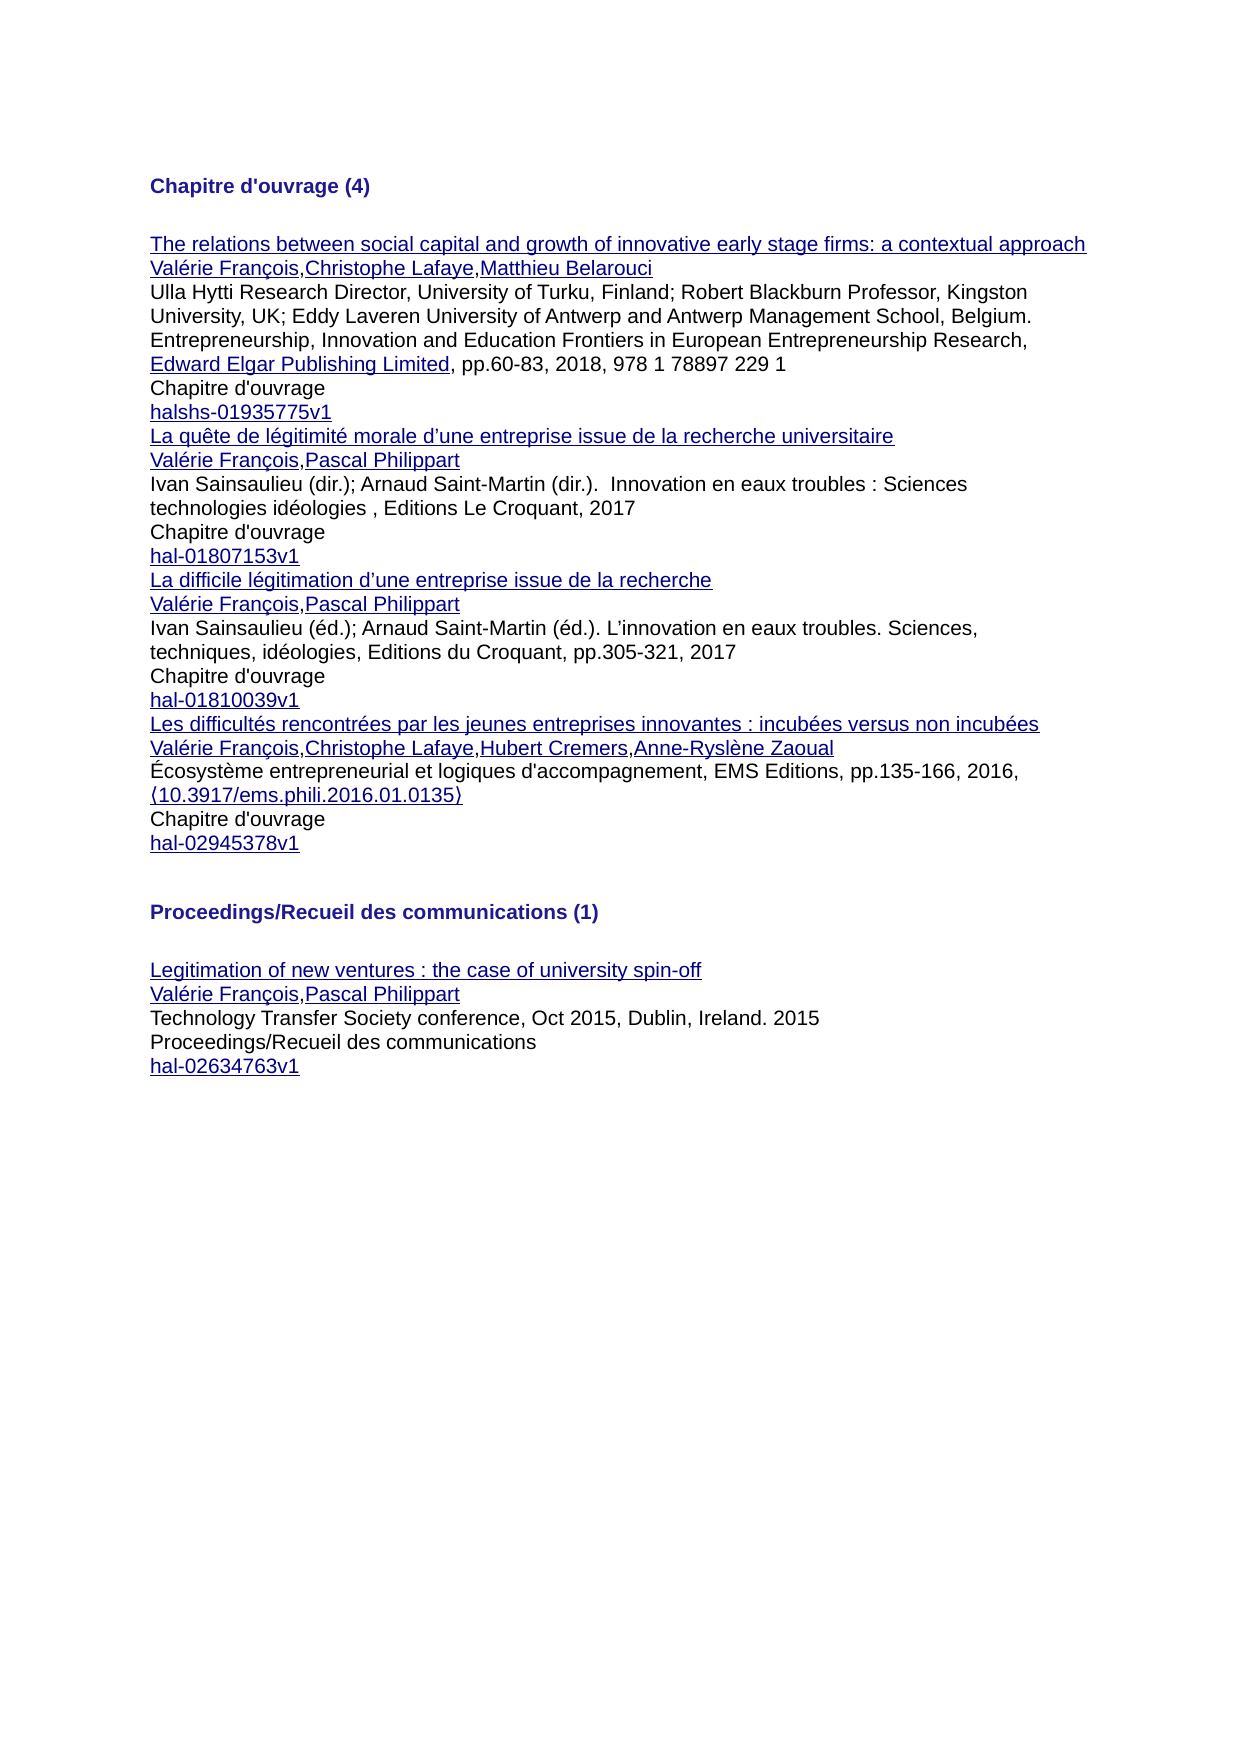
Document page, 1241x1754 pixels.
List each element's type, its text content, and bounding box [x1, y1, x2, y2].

table_header The relations between social capital and growth of innovative early stage firms: a contextual approach Valérie François,Christophe Lafaye,Matthieu Belarouci Ulla Hytti Research Director, University of Turku, Finland; Robert Blackburn Professor, Kingston University, UK; Eddy Laveren University of Antwerp and Antwerp Management School, Belgium. Entrepreneurship, Innovation and Education Frontiers in European Entrepreneurship Research, Edward Elgar Publishing Limited, pp.60-83, 2018, 978 1 78897 229 1 Chapitre d'ouvrage halshs-01935775v1 [150, 232, 1090, 424]
table_cell Les difficultés rencontrées par les jeunes entreprises innovantes : incubées versus non incubées Valérie François,Christophe Lafaye,Hubert Cremers,Anne-Ryslène Zaoual Écosystème entrepreneurial et logiques d'accompagnement, EMS Editions, pp.135-166, 2016, ⟨10.3917/ems.phili.2016.01.0135⟩ Chapitre d'ouvrage hal-02945378v1 [150, 711, 1090, 855]
subtitle Chapitre d'ouvrage (4) [150, 174, 1090, 198]
subtitle Proceedings/Recueil des communications (1) [150, 900, 1090, 924]
table_header Legitimation of new ventures : the case of university spin-off Valérie François,Pascal Philippart Technology Transfer Society conference, Oct 2015, Dublin, Ireland. 2015 Proceedings/Recueil des communications hal-02634763v1 [150, 958, 1090, 1078]
table_cell La quête de légitimité morale d’une entreprise issue de la recherche universitaire Valérie François,Pascal Philippart Ivan Sainsaulieu (dir.); Arnaud Saint-Martin (dir.). Innovation en eaux troubles : Sciences technologies idéologies , Editions Le Croquant, 2017 Chapitre d'ouvrage hal-01807153v1 [150, 424, 1090, 568]
table_cell La difficile légitimation d’une entreprise issue de la recherche Valérie François,Pascal Philippart Ivan Sainsaulieu (éd.); Arnaud Saint-Martin (éd.). L’innovation en eaux troubles. Sciences, techniques, idéologies, Editions du Croquant, pp.305-321, 2017 Chapitre d'ouvrage hal-01810039v1 [150, 568, 1090, 711]
